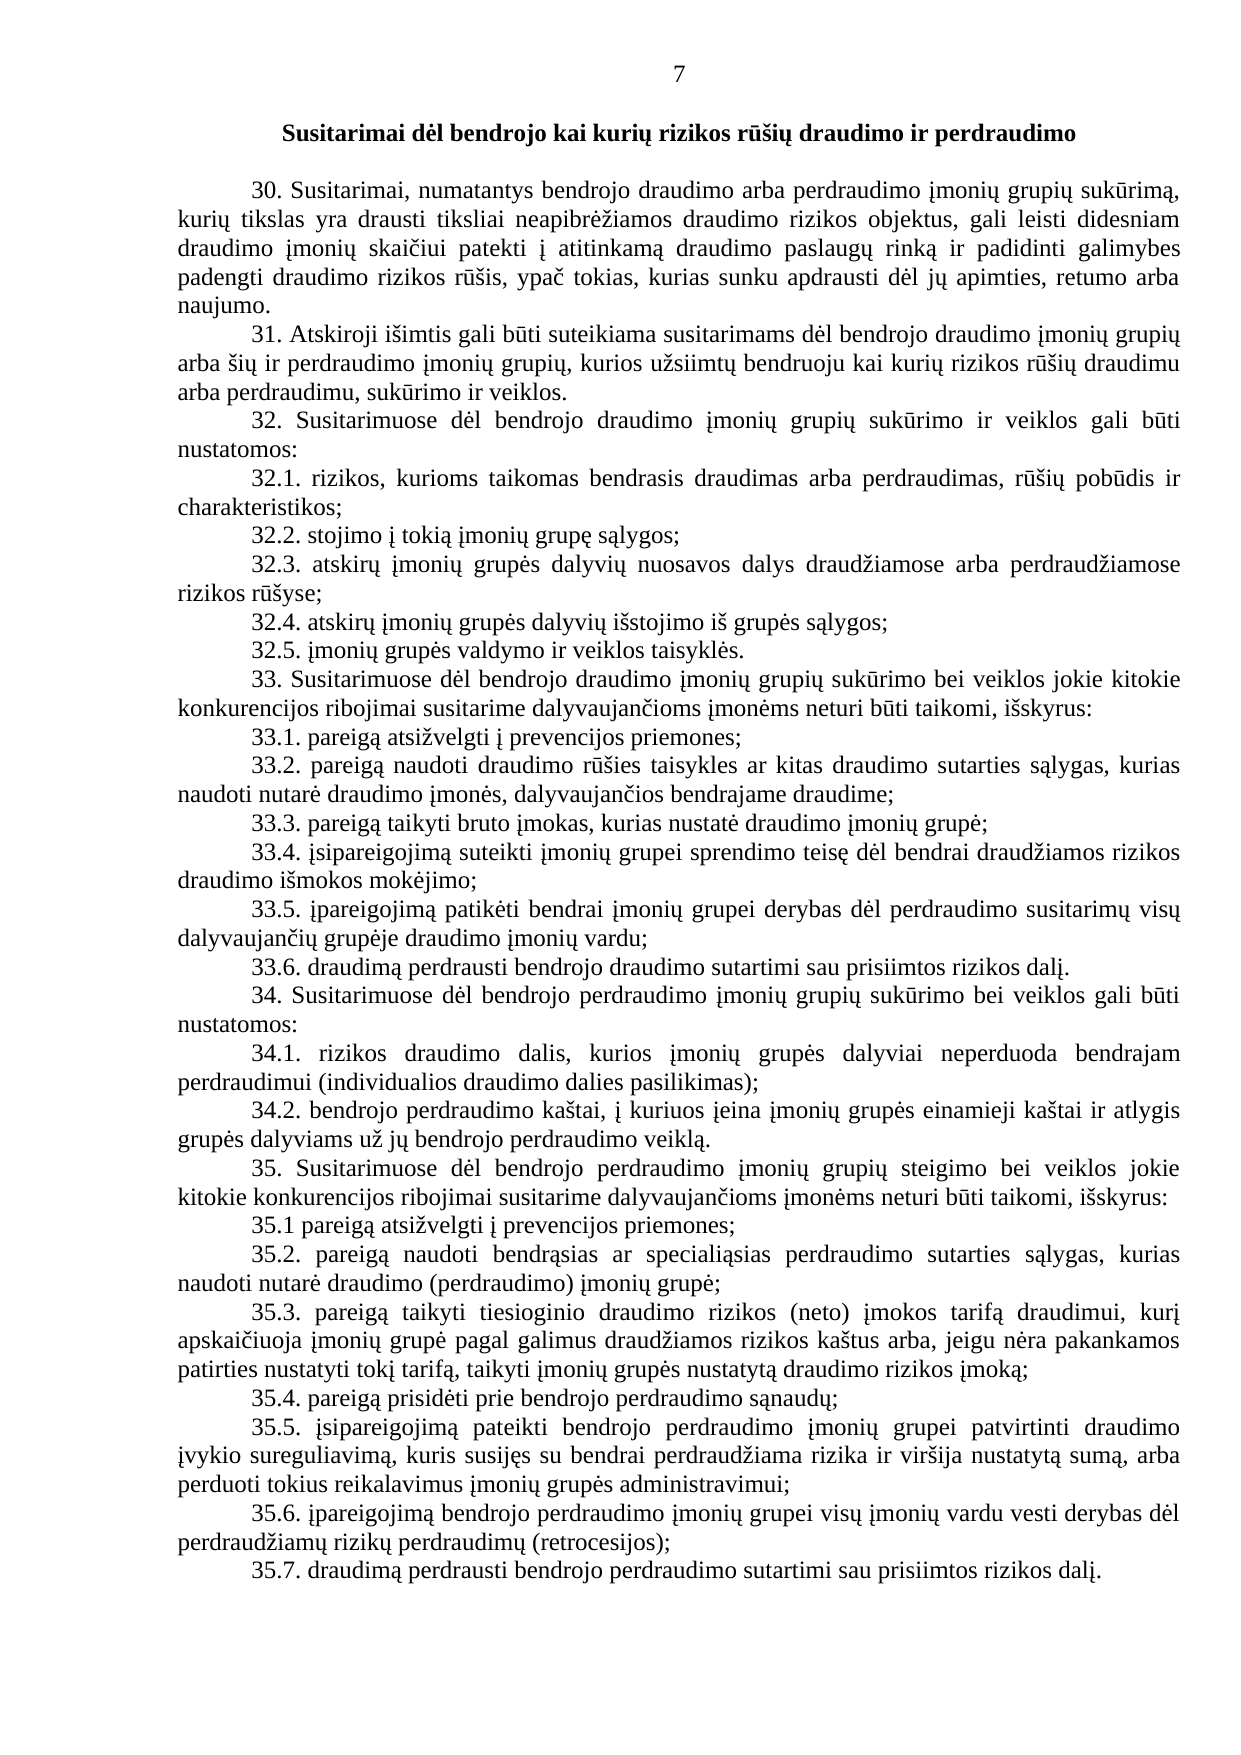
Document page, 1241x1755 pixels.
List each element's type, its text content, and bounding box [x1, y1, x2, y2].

text 33.6. draudimą perdrausti bendrojo draudimo sutartimi sau prisiimtos rizikos dalį. [177, 952, 1181, 981]
text 35.7. draudimą perdrausti bendrojo perdraudimo sutartimi sau prisiimtos rizikos dalį. [177, 1556, 1181, 1584]
text 33.1. pareigą atsižvelgti į prevencijos priemones; [177, 722, 1181, 751]
text 34.2. bendrojo perdraudimo kaštai, į kuriuos įeina įmonių grupės einamieji kaštai ir atlygis grupės dalyviams už jų bendrojo perdraudimo veiklą. [177, 1096, 1181, 1153]
text 33.4. įsipareigojimą suteikti įmonių grupei sprendimo teisę dėl bendrai draudžiamos rizikos draudimo išmokos mokėjimo; [177, 837, 1181, 894]
text 34.1. rizikos draudimo dalis, kurios įmonių grupės dalyviai neperduoda bendrajam perdraudimui (individualios draudimo dalies pasilikimas); [177, 1038, 1181, 1096]
text 35. Susitarimuose dėl bendrojo perdraudimo įmonių grupių steigimo bei veiklos jokie kitokie konkurencijos ribojimai susitarime dalyvaujančioms įmonėms neturi būti taikomi, išskyrus: [177, 1153, 1181, 1211]
text 32.2. stojimo į tokią įmonių grupę sąlygos; [177, 521, 1181, 549]
text 35.4. pareigą prisidėti prie bendrojo perdraudimo sąnaudų; [177, 1383, 1181, 1412]
text 33.3. pareigą taikyti bruto įmokas, kurias nustatė draudimo įmonių grupė; [177, 808, 1181, 837]
text 33. Susitarimuose dėl bendrojo draudimo įmonių grupių sukūrimo bei veiklos jokie kitokie konkurencijos ribojimai susitarime dalyvaujančioms įmonėms neturi būti taikomi, išskyrus: [177, 664, 1181, 722]
text 35.3. pareigą taikyti tiesioginio draudimo rizikos (neto) įmokos tarifą draudimui, kurį apskaičiuoja įmonių grupė pagal galimus draudžiamos rizikos kaštus arba, jeigu nėra pakankamos patirties nustatyti tokį tarifą, taikyti įmonių grupės nustatytą draudimo rizikos įmoką; [177, 1297, 1181, 1383]
text 35.2. pareigą naudoti bendrąsias ar specialiąsias perdraudimo sutarties sąlygas, kurias naudoti nutarė draudimo (perdraudimo) įmonių grupė; [177, 1239, 1181, 1297]
text Susitarimai dėl bendrojo kai kurių rizikos rūšių draudimo ir perdraudimo [177, 118, 1181, 147]
text 35.1 pareigą atsižvelgti į prevencijos priemones; [177, 1211, 1181, 1239]
text 33.5. įpareigojimą patikėti bendrai įmonių grupei derybas dėl perdraudimo susitarimų visų dalyvaujančių grupėje draudimo įmonių vardu; [177, 894, 1181, 952]
text 32.4. atskirų įmonių grupės dalyvių išstojimo iš grupės sąlygos; [177, 607, 1181, 636]
text 32. Susitarimuose dėl bendrojo draudimo įmonių grupių sukūrimo ir veiklos gali būti nustatomos: [177, 406, 1181, 463]
text 33.2. pareigą naudoti draudimo rūšies taisykles ar kitas draudimo sutarties sąlygas, kurias naudoti nutarė draudimo įmonės, dalyvaujančios bendrajame draudime; [177, 751, 1181, 808]
text 32.1. rizikos, kurioms taikomas bendrasis draudimas arba perdraudimas, rūšių pobūdis ir charakteristikos; [177, 463, 1181, 521]
text 35.5. įsipareigojimą pateikti bendrojo perdraudimo įmonių grupei patvirtinti draudimo įvykio sureguliavimą, kuris susijęs su bendrai perdraudžiama rizika ir viršija nustatytą sumą, arba perduoti tokius reikalavimus įmonių grupės administravimui; [177, 1412, 1181, 1498]
text 34. Susitarimuose dėl bendrojo perdraudimo įmonių grupių sukūrimo bei veiklos gali būti nustatomos: [177, 981, 1181, 1038]
text 32.5. įmonių grupės valdymo ir veiklos taisyklės. [177, 636, 1181, 664]
text 31. Atskiroji išimtis gali būti suteikiama susitarimams dėl bendrojo draudimo įmonių grupių arba šių ir perdraudimo įmonių grupių, kurios užsiimtų bendruoju kai kurių rizikos rūšių draudimu arba perdraudimu, sukūrimo ir veiklos. [177, 319, 1181, 406]
text 32.3. atskirų įmonių grupės dalyvių nuosavos dalys draudžiamose arba perdraudžiamose rizikos rūšyse; [177, 549, 1181, 607]
text 35.6. įpareigojimą bendrojo perdraudimo įmonių grupei visų įmonių vardu vesti derybas dėl perdraudžiamų rizikų perdraudimų (retrocesijos); [177, 1498, 1181, 1556]
text 30. Susitarimai, numatantys bendrojo draudimo arba perdraudimo įmonių grupių sukūrimą, kurių tikslas yra drausti tiksliai neapibrėžiamos draudimo rizikos objektus, gali leisti didesniam draudimo įmonių skaičiui patekti į atitinkamą draudimo paslaugų rinką ir padidinti galimybes padengti draudimo rizikos rūšis, ypač tokias, kurias sunku apdrausti dėl jų apimties, retumo arba naujumo. [177, 176, 1181, 319]
